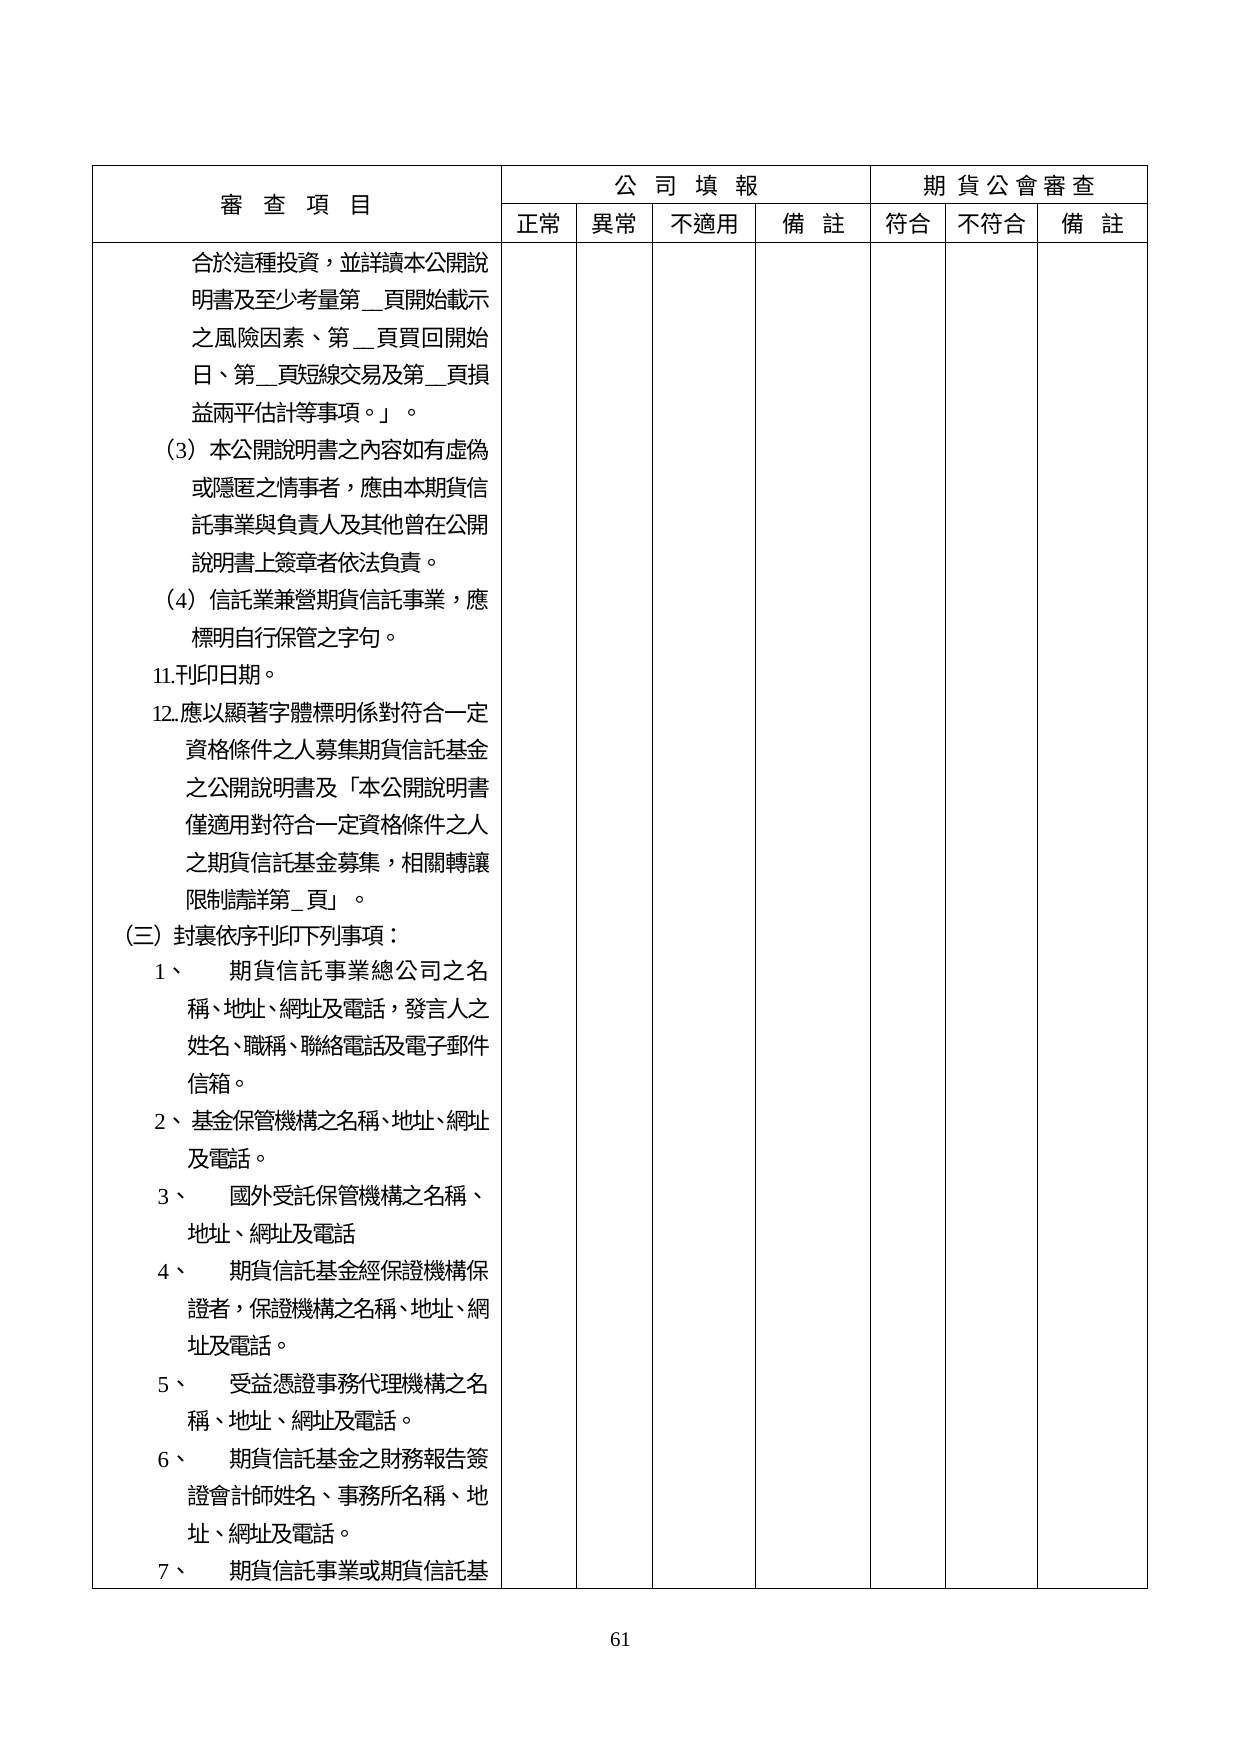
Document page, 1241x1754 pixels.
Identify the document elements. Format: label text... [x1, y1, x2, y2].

table_cell [1038, 243, 1147, 1588]
table_cell 符合 [871, 204, 945, 242]
table_cell 備 註 [1038, 204, 1147, 242]
table_cell 正常 [502, 204, 576, 242]
table_header 公 司 填 報 [502, 166, 870, 203]
table_header 審 查 項 目 [93, 166, 501, 242]
table_cell [946, 243, 1037, 1588]
table_cell 不適用 [653, 204, 755, 242]
table_cell 備 註 [756, 204, 870, 242]
table_cell [871, 243, 945, 1588]
table_cell 異常 [577, 204, 652, 242]
table_cell 【公開說明書】 ※下列資料應符合本會規定之格式 是否依期貨信託事業募集期貨信託基金公開說明書應行記載事項準則規定，於所編製公開說明書封面註明係申請用之稿本。 是否依期貨信託事業募集期貨信託基金公開說明書應行記載事項準則規定，記載下列事項： （一）編製目錄及頁次。 （二）封面依序刊印事項： 1.基金名稱。 2.基本交易及投資方針。 3.基金型態（例如開放式）。 4.基金投資國外地區者，註明「投資國外」。 5.基金以外幣計價者，註明本基金以______幣計價。 6.本次核准發行總面額。 7.本次核准發行受益權單位數。 8.保本型基金為保證型者，保證機構之名稱。 9.期貨信託事業之名稱。 10.以顯著方式刊印下列文字： （1）「本期貨信託基金經金融監督管理委員會核准，惟不表示本基金絕無風險。本期貨信託事業以往之經理績效不保證本基金之最低投資收益；本期貨信託事業除盡善良管理人之注意義務外，不負責本基金之盈虧，亦不保證最低之收益。」。 （2）「期貨信託基金從事之期貨交易具低保證金之財務槓桿特性，在可能產生極大利潤的同時也可能產生極大的損失，致基金受益權單位淨資產價值大幅增減，投資人投資基金前，應審慎考慮本身的財務能力及經濟狀況是否適合於這種投資，並詳讀本公開說明書及至少考量第__頁開始載示之風險因素、第__頁買回開始日、第__頁短線交易及第__頁損益兩平估計等事項。」。 （3）本公開說明書之內容如有虛偽或隱匿之情事者，應由本期貨信託事業與負責人及其他曾在公開說明書上簽章者依法負責。 （4）信託業兼營期貨信託事業，應標明自行保管之字句。 11.刊印日期。 12..應以顯著字體標明係對符合一定資格條件之人募集期貨信託基金之公開說明書及「本公開說明書僅適用對符合一定資格條件之人之期貨信託基金募集，相關轉讓限制請詳第_ 頁」。 （三）封裏依序刊印下列事項： 期貨信託事業總公司之名稱、地址、網址及電話，發言人之姓名、職稱、聯絡電話及電子郵件信箱。 基金保管機構之名稱、地址、網址及電話。 國外受託保管機構之名稱、地址、網址及電話 期貨信託基金經保證機構保證者，保證機構之名稱、地址、網址及電話。 受益憑證事務代理機構之名稱、地址、網址及電話。 期貨信託基金之財務報告簽證會計師姓名、事務所名稱、地址、網址及電話。 期貨信託事業或期貨信託基金經信用評等機構評等者，信用評等機構之名稱、地址、網址及電話。 受委任國外專業機構提供顧問服務公司之名稱、地址、網址及電話。 受全權委託運用期貨信託基金從事交易或投資之專業機構名稱、地址、網址及電話。 期貨信託契約查閱及洽購處所。 （四）目錄前一頁應以顯著方式刊印風險預告書內容及「本風險預告書並未完整揭露投資本期貨信託基金之風險，詳細風險因素請詳第__頁」。 （五）封底應刊印事項： 期貨信託事業及其董事長簽名或蓋章。 （六）基金概況應刊印事項： 1.基金簡介： 發行總面額。 受益權單位總數。 每受益權單位面額。 成立條件 (有成立日期者，應一併列明）。 存續期間。 最低申購金額。 基金短線交易之認定標準及相關費用收取標準；並刊印「不歡迎受益人進行短線交易」等文字。 2.基金性質： （1）基金之設立及其依據。 （2）期貨信託契約關係。 3.期貨信託事業之職責（概述）。 4.基金保管機構之職責（概述）。 5.基金保證機構之職責(概述)。 6.基金交易及投資： 期貨信託基金交易及投資方針、範圍，包括從事期貨交易及投資期貨相關現貨商品之類別及其占淨資產之比例、從事期貨交易之預計最大槓桿倍數。 期貨信託事業運用基金投資之決策過程、基金經理人之姓名、主要經(學)歷及權限。基金經理人同時管理其他基金者，應揭露所管理之其他基金名稱及所採取防止利益衝突之措施。 a.基金經理人主要經歷應加註起迄時間。 b.基金經理人管理1檔基金以上者，請詳述公司實際採行之防範措施。 c.決策過程如有採用交易程式者，亦應予以說明該交易程式之性質及採用之考量因素。 （3）基金運用之限制 有關各投資標的信用評等及存續期間政策之規定，勿分散說明，集中陳述為宜。 （4）基金參與股票發行公司股東會行使表決權之處理原則及方法。 a.是否符合期貨信託事業管理規則第26條第2項第6款及第54條第2項準用第26條第2項第6款規定，期貨信託事業及其負責人、部門主管、分支機構經理人、其他業務人員或受僱人，不得轉讓出席股東會委託書或藉行使基金持有股票之投票表決權，收受金錢或其他利益。 b.是否依期貨信託事業管理規則第34條第4項規定，出席股東會行使表決權並應作成書面紀錄，循序編號建檔並至少保存5年。 （5）期貨信託事業全權委託其他專業機構運用期貨信託基金從事交易或投資： a..選擇專業機構之標準、各專業機構獲配資金百分比、資金保管機構及支付予專業機構之費用總數；包括專業機構之簡介，及於受委任後不符標準時採行更換之方法。 b.專業機構運用期貨信託基金從事交易或投資之基本方針及範圍；如有採用交易程式者，亦應予以說明該交易程式之性質及採用之考量因素。 7.風險因素揭露事項： 從事期貨交易之風險；包括投資結構式商品之風險。 從事期貨之交易契約過度集中於單一標的商品或金融工具之風險。 產業景氣循環之風險。 流動性風險。 外匯管制及匯率變動之風險。 投資地區政治、經濟、法規變動之風險。 交易對手及保證機構之信用風險。 全權委託專業機構執行期貨交易或投資之風險；包括如受委任專業機構，在委託金額相對於受委任專業機構其他受委託資金規模為小時，可能有受排擠而影響績效之風險，或專業機構運用期貨信託基金之投資策略等相關風險均應予揭露。 其他投資標的或特定投資策略之風險；倘有採行交易程式作為決策參考者，亦應揭露與交易程式相關之風險。 從事期貨相關現貨商品交易之風險。 出借所持有之有價證券之相關風險。 其他風險（例如融資融券所衍生之風險）。 8.收益分配： （1）分配之項目。 （2）分配之時間。 （3）給付之方式。 9.申購受益憑證： （1）申購程序、地點及截止時間。 （2）申購價金之計算及給付方式。 申購手續費之計算方式應詳細說明之，若係美元計價之基金，其申購、買回均應以美元計價，故申購手續費之計算應以美元計算。 （3）受益憑證之交付。 （4）期貨信託事業不接受申購或基金不成立時之處理。 10.買回受益憑證： （1）買回程序、地點及截止時間。 買回截止時間應載明「除能證明投資人係於截止時間前提出買回申請者，逾時申請應視為次一買回申請日之買回申請」。 （2）買回價金之計算。 訂定基金短線交易收取買回費用金額，應公平對待所有受益人，以特定金錢信託方式銷售者不宜排除適用此規定。 （3）買回價金給付之時間及方式。 （4）辦理登錄或帳簿劃撥之作業。 （5）買回價金遲延給付之情形。 應增列恢復計算基金之買回價格規定。 （6）買回撤銷之情形。 11.受益人之權利及費用負擔： （1）受益人應有之權利內容。 （2）受益人應負擔費用之項目及其計算、給付方式、受益人投資達成損益兩平點之期貨信託基金獲利金額及比例。 （3）受益人應負擔租稅之項目及其計算、繳納方式。 受益人應負擔之租稅項目（包括證券交易所得稅、證券交易稅及印花稅等）是否已依財政部對期貨信託基金所發行之受益憑證核課之最新法令規定予以揭露。 （4）受益人會議： a.召集事由。 b.召集程序。 c.決議方式。 12.基金之資訊揭露： （1）依法令及期貨信託契約規定應揭露之資訊內容，是否符合期貨信託契約規定。 （2）資訊揭露之方式、公告及取得方法。 資訊揭露之公告，應依相關規定分別將接所有應公告之事項及選定之公告方式各別列示，以利投資人查詢。 （七）期貨信託契約主要內容應刊印事項： 1.基金名稱、期貨信託事業名稱、基金保管機構名稱。 2.基金之成立與不成立。 3.基金之資產。 4.基金應負擔之費用。 5.受益人之權利、義務與責任。 6.期貨信託事業之權利、義務與責任，包括應揭露期貨信託基金受益人之責任僅限於申購時所支付之申購價款，期貨信託基金損失超過基金淨資產時，超額損失部分應由期貨信託事業負擔；期貨信託事業如有全權委託其他專業機構運用期貨信託基金從事交易或投資，其對受委任專業機構之選任或指示，因故意或過失而導致期貨信託基金發生損害者，應負賠償責任，及其依信託契約規定應履行之責任及義務，如委由受委任專業機構處理者，就受委任專業機構或其受雇人之故意或過失，應與自己之故意或過失負同一責任，且對因而導致期貨信託基金資產之損害，應負賠償責任。 7.基金保管機構之權利、義務與責任，包括基金保管機構之代理人、代表人或受雇人，履行期貨信託契約規定之義務有故意或過失時，基金保管機構應與自己之故意或過失負同一責任。 8.基金淨資產價值及受益權單位淨資產價值之計算。 9.期貨信託事業之更換。 10.基金保管機構之更換。 11.期貨信託契約之終止。 12.基金之清算。 13.通知及公告。 14.期貨信託契約之修訂。 （八）期貨信託事業概況應刊印事項： 1.事業簡介（概述）。 2.事業組織（概述）。 3.利害關係公司揭露（概述）。 4.營運情形（概述）。 5.最近2年度綜合損益表及資產負債表（概述）。 6.最近2年受主管機關處罰情形（概述）。 7.對受益人權益有重大影響之訴訟或非訟事件（概述）。 （九）受益憑證轉讓之方式及限制。 （十）特別記載事項： 1.期貨信託事業遵守期貨公會會員自律公約之聲明書。 2.期貨信託事業內部控制制度聲明書。 3.期貨信託事業就公司治理運作情形載明下列事項： （1）董事會之結構及獨立性。 （2）董事會及經理人之職責。 （3）監察人之組成及職責。 （4）利害關係人之權利及關係。 （5）對於法令規範資訊公開事項之詳細情形。 （6）其他公司治理之相關資訊。 4.本次發行之基金信託契約與期貨公會所訂期貨信託契約範本條文對照表。 5.其他本會規定應特別記載之事項。 [93, 243, 501, 1588]
table_header 期 貨 公 會 審 查 [871, 166, 1147, 203]
table_cell 不符合 [946, 204, 1037, 242]
table_cell [577, 243, 652, 1588]
table_cell [653, 243, 755, 1588]
table_cell [756, 243, 870, 1588]
table_cell [502, 243, 576, 1588]
